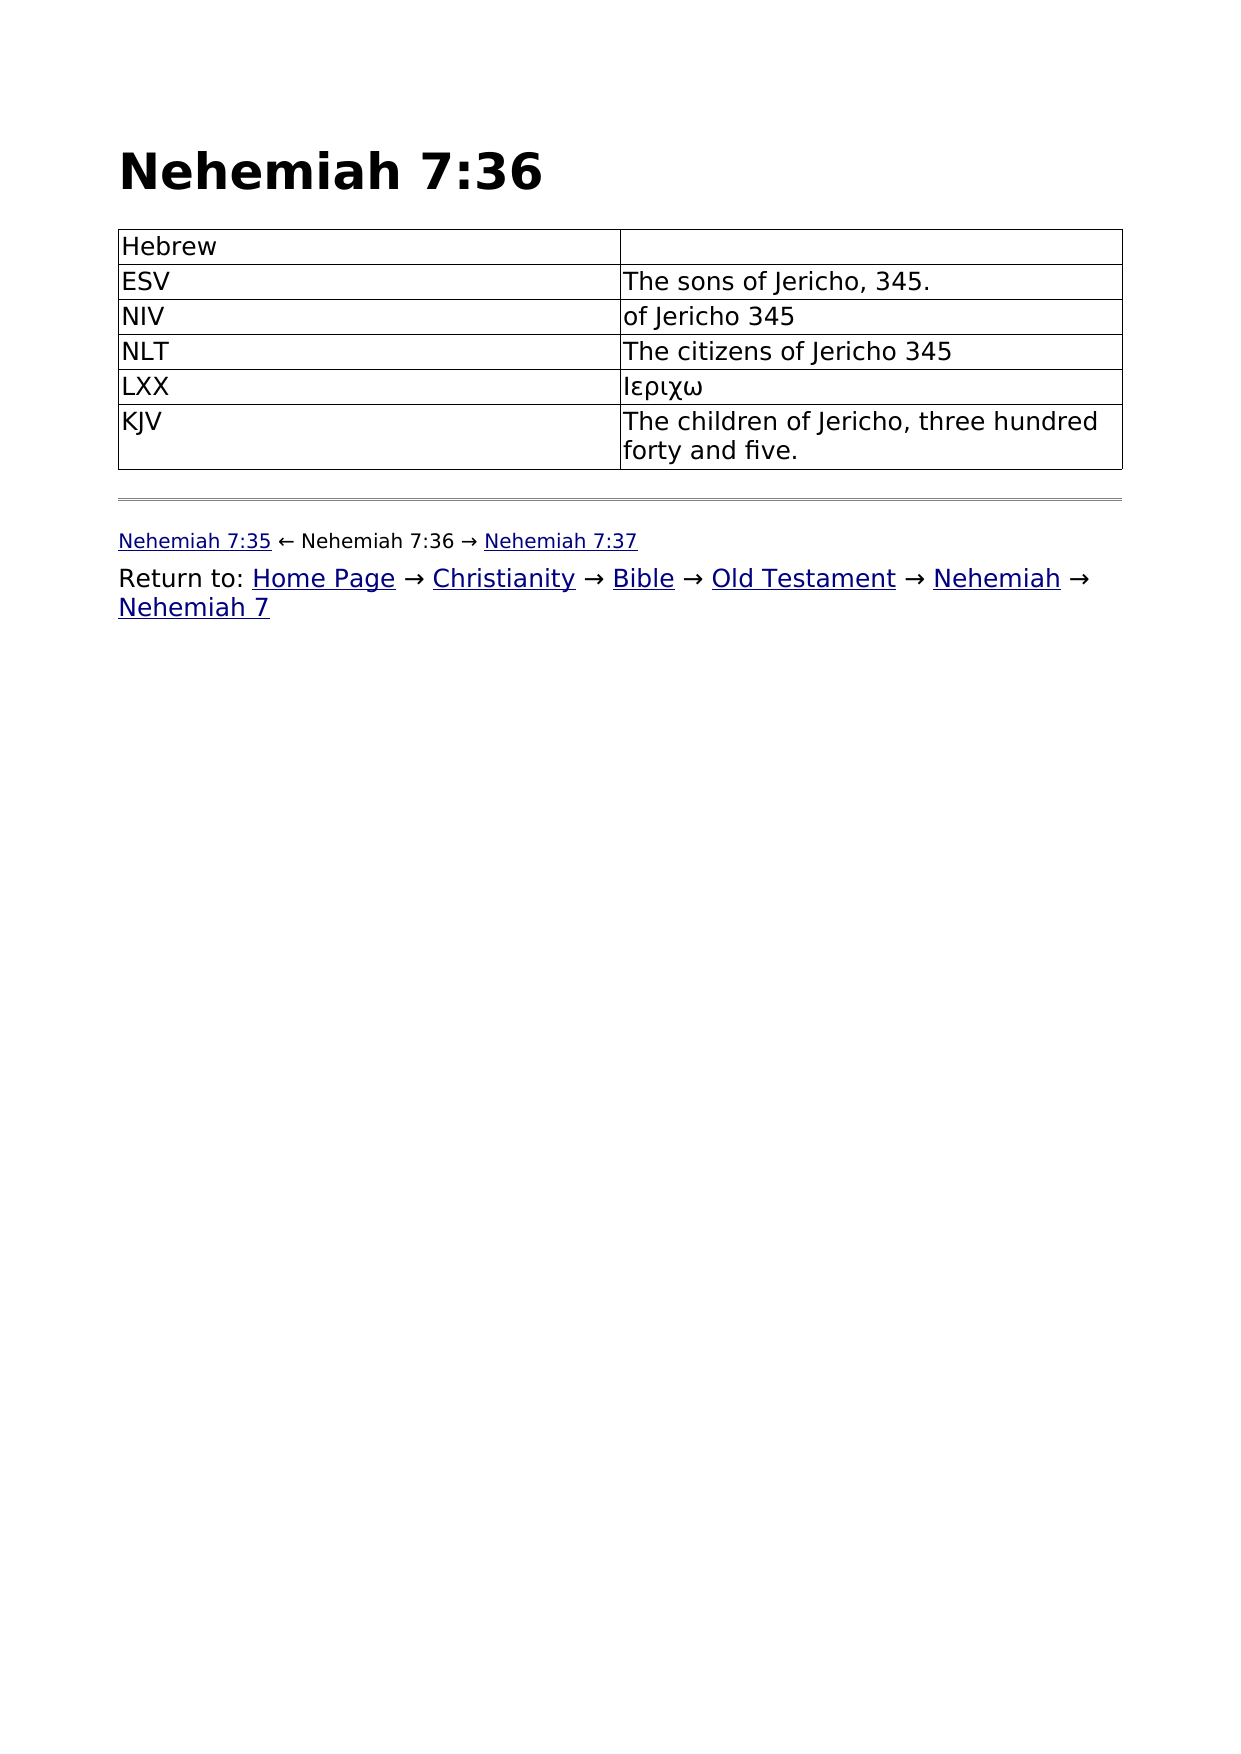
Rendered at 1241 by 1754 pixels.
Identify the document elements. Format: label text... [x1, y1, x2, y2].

text Return to: Home Page → Christianity → Bible → Old Testament → Nehemiah → Nehemiah 7 [118, 564, 1122, 622]
table_cell LXX [119, 370, 620, 404]
table_header Hebrew [119, 230, 620, 264]
table_cell NLT [119, 335, 620, 369]
subtitle Nehemiah 7:36 [118, 143, 1122, 201]
table_cell The sons of Jericho, 345. [621, 265, 1122, 299]
table_cell The children of Jericho, three hundred forty and five. [621, 405, 1122, 468]
table_cell KJV [119, 405, 620, 468]
table_cell NIV [119, 300, 620, 334]
text Nehemiah 7:35 ← Nehemiah 7:36 → Nehemiah 7:37 [118, 530, 1122, 564]
table_cell of Jericho 345 [621, 300, 1122, 334]
table_cell The citizens of Jericho 345 [621, 335, 1122, 369]
table_header [621, 230, 1122, 264]
table_cell Ιεριχω [621, 370, 1122, 404]
table_cell ESV [119, 265, 620, 299]
